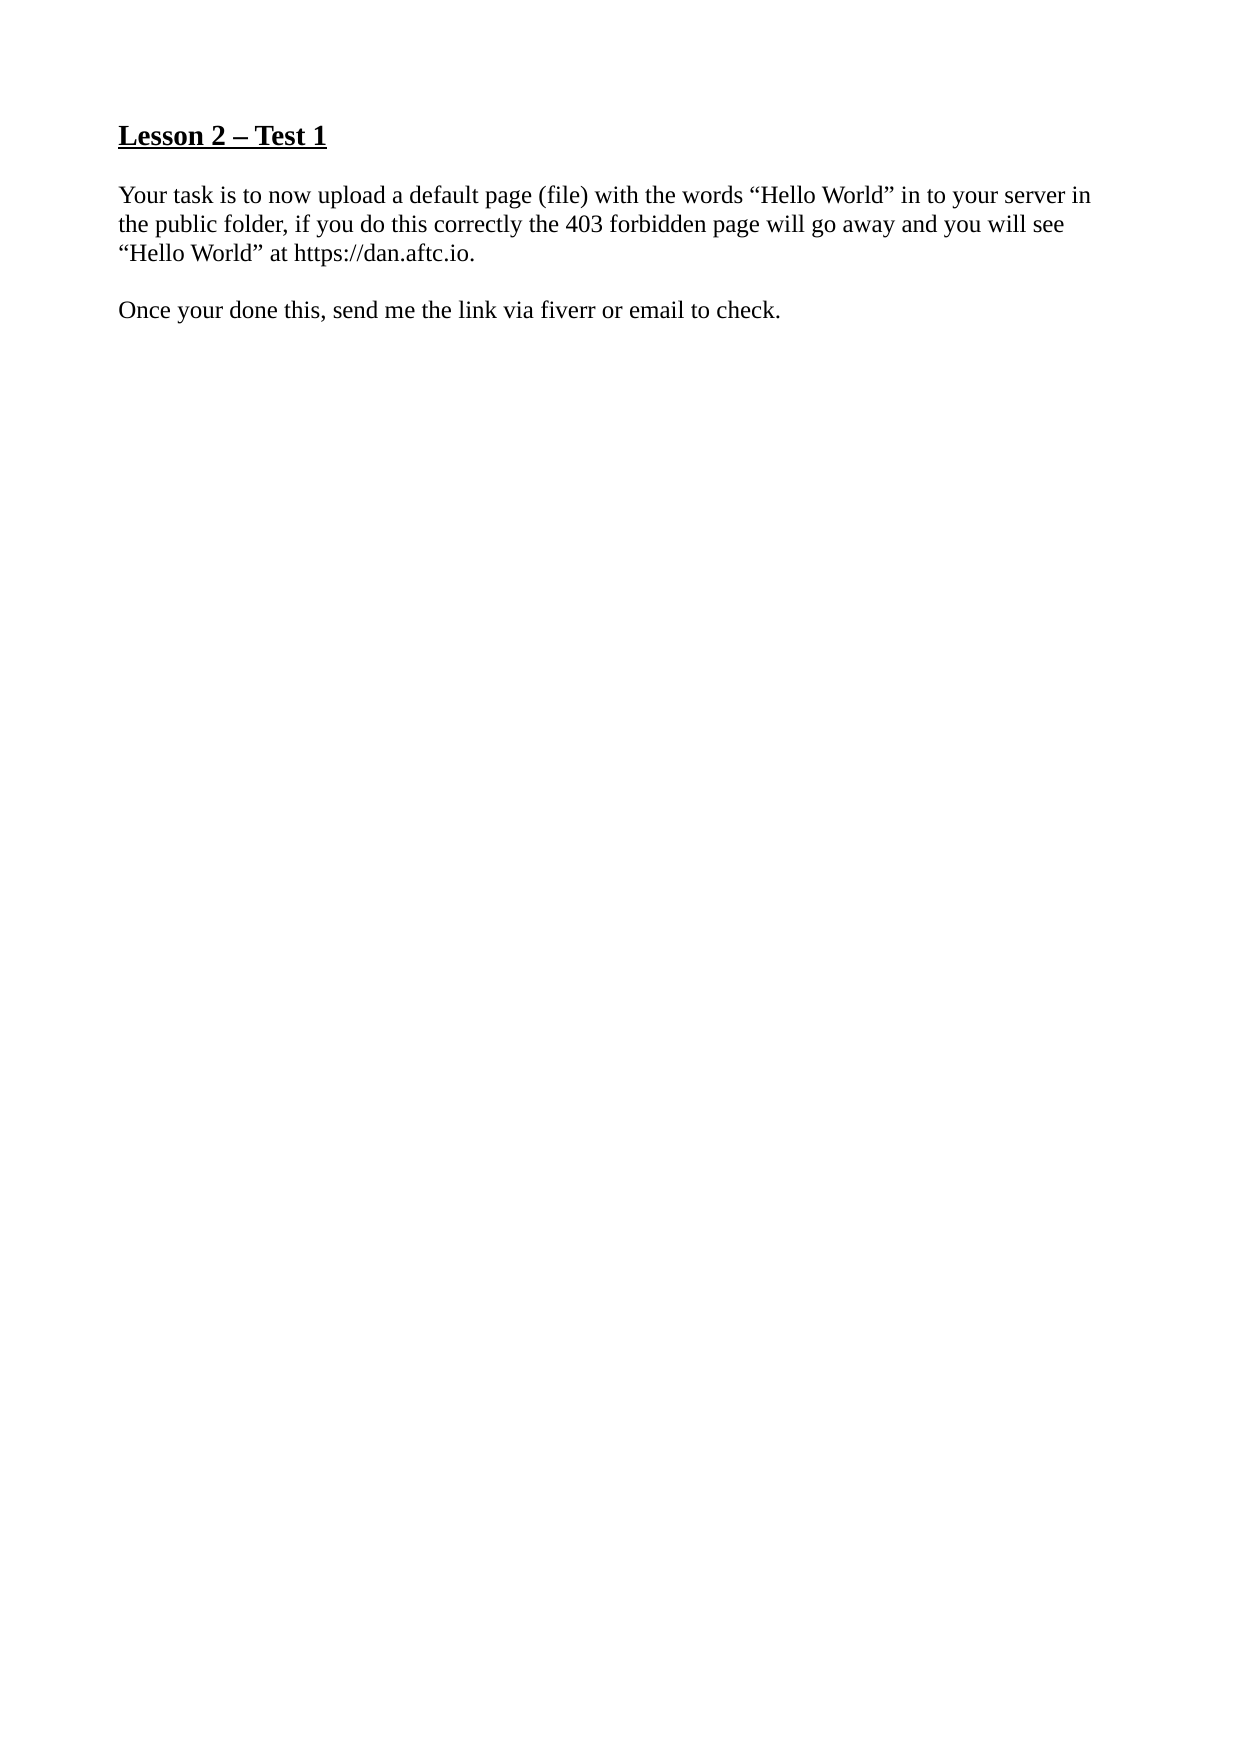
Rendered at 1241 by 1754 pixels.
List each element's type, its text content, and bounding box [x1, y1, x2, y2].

text Lesson 2 – Test 1 [118, 118, 1122, 152]
text Your task is to now upload a default page (file) with the words “Hello World” in to your server in the public folder, if you do this correctly the 403 forbidden page will go away and you will see “Hello World” at https://dan.aftc.io. [118, 180, 1122, 267]
text Once your done this, send me the link via fiverr or email to check. [118, 295, 1122, 324]
